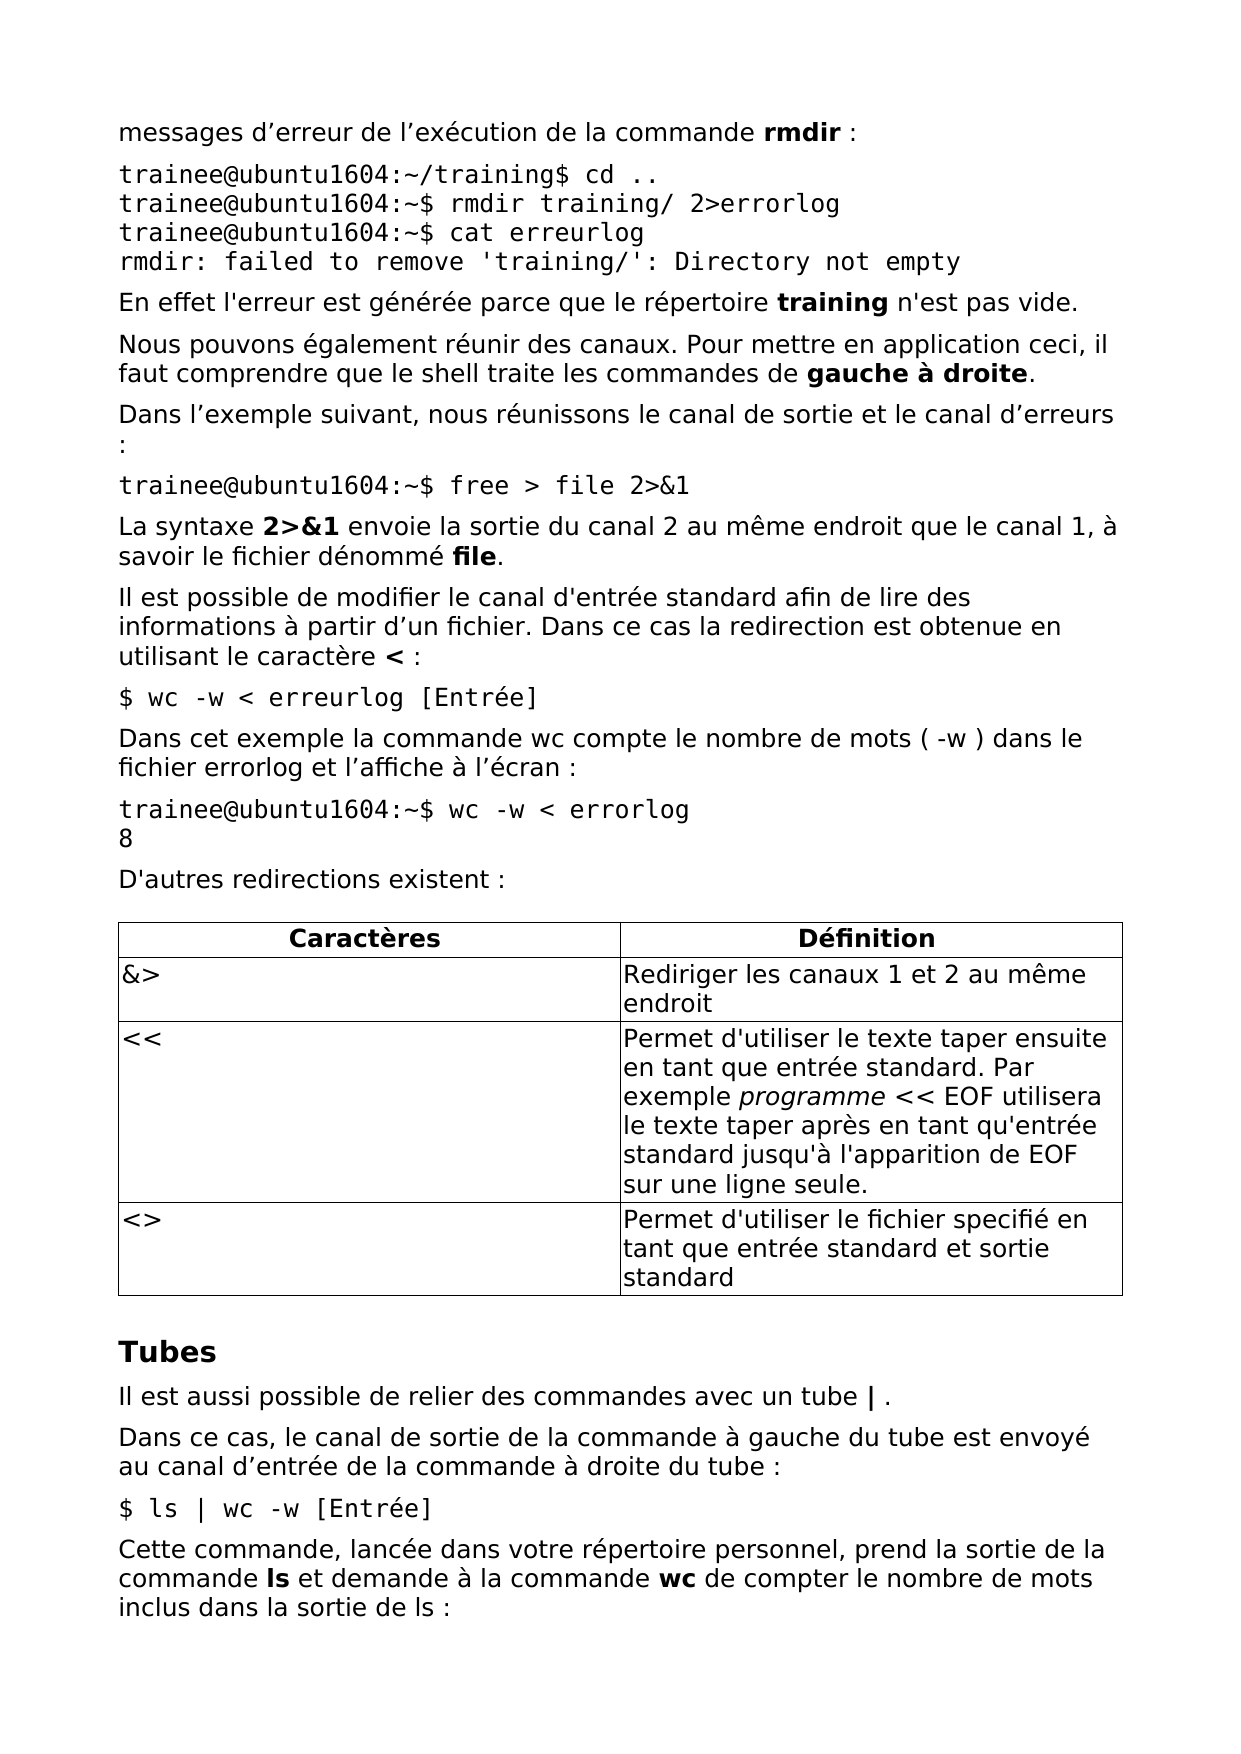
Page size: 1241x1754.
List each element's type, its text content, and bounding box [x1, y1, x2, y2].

table_cell Rediriger les canaux 1 et 2 au même endroit [621, 958, 1122, 1021]
text Il est possible de modifier le canal d'entrée standard afin de lire des informations à partir d’un fichier. Dans ce cas la redirection est obtenue en utilisant le caractère < : [118, 583, 1122, 671]
text Dans l’exemple suivant, nous réunissons le canal de sortie et le canal d’erreurs : [118, 401, 1122, 459]
table_header Caractères [119, 923, 620, 957]
subtitle Tubes [118, 1335, 1122, 1369]
table_cell Permet d'utiliser le texte taper ensuite en tant que entrée standard. Par exemple programme << EOF utilisera le texte taper après en tant qu'entrée standard jusqu'à l'apparition de EOF sur une ligne seule. [621, 1022, 1122, 1202]
text trainee@ubuntu1604:~$ free > file 2>&1 [118, 472, 1122, 501]
text Cette commande, lancée dans votre répertoire personnel, prend la sortie de la commande ls et demande à la commande wc de compter le nombre de mots inclus dans la sortie de ls : [118, 1535, 1122, 1623]
text Dans ce cas, le canal de sortie de la commande à gauche du tube est envoyé au canal d’entrée de la commande à droite du tube : [118, 1423, 1122, 1482]
text En effet l'erreur est générée parce que le répertoire training n'est pas vide. [118, 288, 1122, 317]
table_header Définition [621, 923, 1122, 957]
text La syntaxe 2>&1 envoie la sortie du canal 2 au même endroit que le canal 1, à savoir le fichier dénommé file. [118, 512, 1122, 571]
text Dans cet exemple la commande wc compte le nombre de mots ( -w ) dans le fichier errorlog et l’affiche à l’écran : [118, 724, 1122, 783]
text trainee@ubuntu1604:~$ wc -w < errorlog 8 [118, 795, 1122, 853]
text $ wc -w < erreurlog [Entrée] [118, 683, 1122, 712]
text Nous pouvons également réunir des canaux. Pour mettre en application ceci, il faut comprendre que le shell traite les commandes de gauche à droite. [118, 330, 1122, 388]
text D'autres redirections existent : [118, 865, 1122, 894]
text Il est aussi possible de relier des commandes avec un tube | . [118, 1382, 1122, 1411]
table_cell << [119, 1022, 620, 1202]
text messages d’erreur de l’exécution de la commande rmdir : [118, 118, 1122, 147]
text trainee@ubuntu1604:~/training$ cd .. trainee@ubuntu1604:~$ rmdir training/ 2>errorlog trainee@ubuntu1604:~$ cat erreurlog rmdir: failed to remove 'training/': Directory not empty [118, 160, 1122, 276]
table_cell <> [119, 1203, 620, 1295]
table_cell Permet d'utiliser le fichier specifié en tant que entrée standard et sortie standard [621, 1203, 1122, 1295]
text $ ls | wc -w [Entrée] [118, 1494, 1122, 1523]
table_cell &> [119, 958, 620, 1021]
